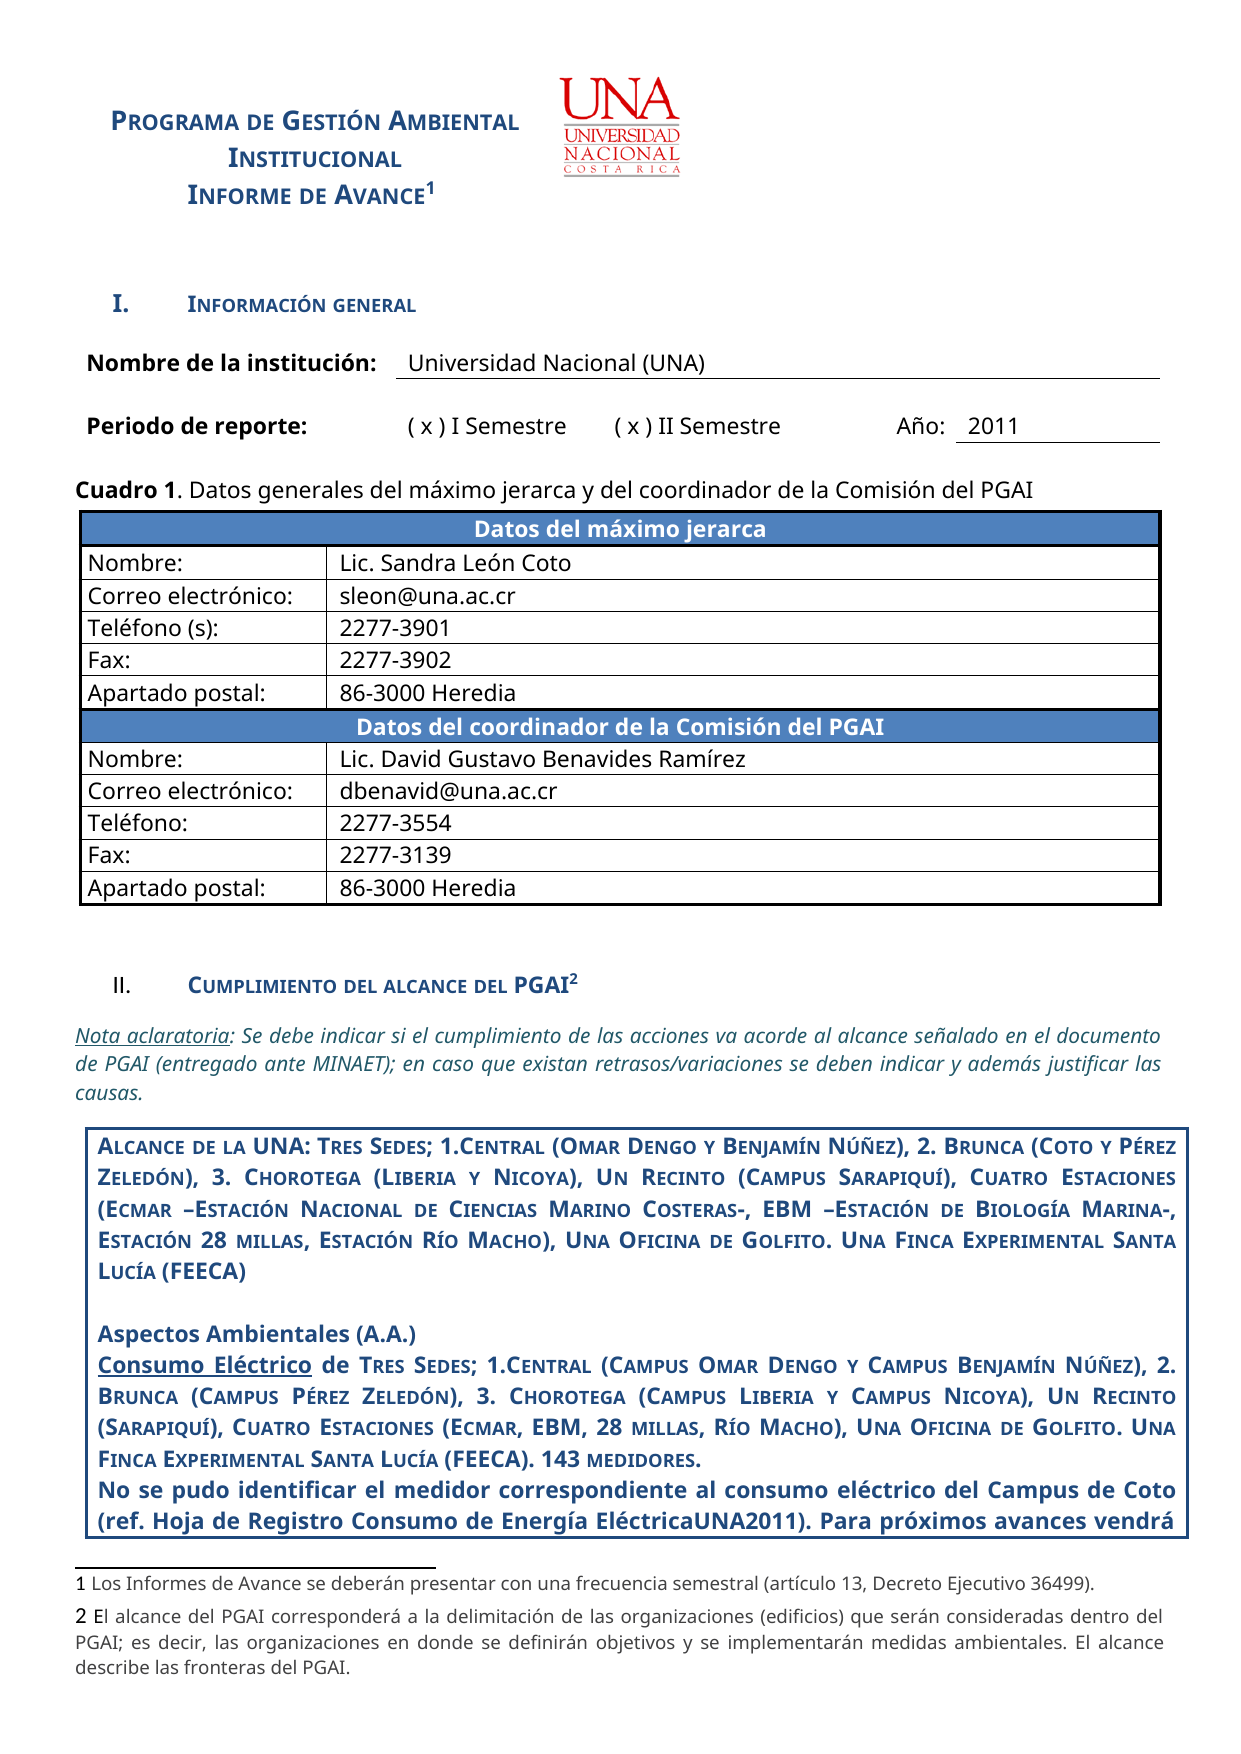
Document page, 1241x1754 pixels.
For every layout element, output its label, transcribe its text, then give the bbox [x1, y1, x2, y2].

table_cell Nombre: [82, 547, 326, 578]
table_cell 86-3000 Heredia [327, 676, 1158, 708]
table_cell ( x ) I Semestre [396, 379, 603, 442]
table_cell Fax: [82, 840, 326, 871]
table_cell Correo electrónico: [82, 580, 326, 611]
text Programa de Gestión Ambiental Institucional [75, 102, 555, 176]
table_cell 2277-3902 [327, 644, 1158, 675]
table_header Nombre de la institución: [75, 340, 396, 378]
table_cell Lic. David Gustavo Benavides Ramírez [327, 743, 1158, 774]
table_cell Lic. Sandra León Coto [327, 547, 1158, 578]
table_cell Correo electrónico: [82, 775, 326, 806]
table_cell Datos del coordinador de la Comisión del PGAI [82, 711, 1158, 742]
list Información general [112, 285, 1165, 319]
text [686, 102, 1165, 176]
text Informe de Avance [75, 176, 1165, 212]
table_cell 2277-3554 [327, 807, 1158, 838]
table_header Alcance de la UNA: Tres Sedes; 1.Central (Omar Dengo y Benjamín Núñez), 2. Brunca (Coto y Pérez Zeledón), 3. Chorotega (Liberia y Nicoya), Un Recinto (Campus Sarapiquí), Cuatro Estaciones (Ecmar –Estación Nacional de Ciencias Marino Costeras-, EBM –Estación de Biología Marina-, Estación 28 millas, Estación Río Macho), Una Oficina de Golfito. Una Finca Experimental Santa Lucía (FEECA) Aspectos Ambientales (A.A.) Consumo Eléctrico de Tres Sedes; 1.Central (Campus Omar Dengo y Campus Benjamín Núñez), 2. Brunca (Campus Pérez Zeledón), 3. Chorotega (Campus Liberia y Campus Nicoya), Un Recinto (Sarapiquí), Cuatro Estaciones (Ecmar, EBM, 28 millas, Río Macho), Una Oficina de Golfito. Una Finca Experimental Santa Lucía (FEECA). 143 medidores. No se pudo identificar el medidor correspondiente al consumo eléctrico del Campus de Coto (ref. Hoja de Registro Consumo de Energía EléctricaUNA2011). Para próximos avances vendrá [88, 1130, 1186, 1536]
table_cell dbenavid@una.ac.cr [327, 775, 1158, 806]
table_cell Nombre: [82, 743, 326, 774]
table_header Universidad Nacional (UNA) [396, 340, 1160, 378]
table_cell Teléfono (s): [82, 612, 326, 643]
table_cell sleon@una.ac.cr [327, 580, 1158, 611]
table_cell 2277-3139 [327, 840, 1158, 871]
list El alcance del PGAI corresponderá a la delimitación de las organizaciones (edificios) que serán consideradas dentro del PGAI; es decir, las organizaciones en donde se definirán objetivos y se implementarán medidas ambientales. El alcance describe las fronteras del PGAI. [75, 1601, 1165, 1680]
table_cell Año: [869, 379, 956, 442]
table_cell Periodo de reporte: [75, 378, 396, 442]
table_cell Apartado postal: [82, 872, 326, 903]
table_cell 2277-3901 [327, 612, 1158, 643]
table_cell ( x ) II Semestre [603, 379, 869, 442]
table_cell Apartado postal: [82, 676, 326, 708]
text Nota aclaratoria: Se debe indicar si el cumplimiento de las acciones va acorde al alcance señalado en el documento de PGAI (entregado ante MINAET); en caso que existan retrasos/variaciones se deben indicar y además justificar las causas. [75, 1021, 1165, 1106]
table_header Datos del máximo jerarca [82, 513, 1158, 544]
table_cell 2011 [956, 379, 1160, 442]
text Cuadro 1. Datos generales del máximo jerarca y del coordinador de la Comisión del PGAI [75, 474, 1165, 505]
table_cell Fax: [82, 644, 326, 675]
table_cell 86-3000 Heredia [327, 872, 1158, 903]
table_cell Teléfono: [82, 807, 326, 838]
list Cumplimiento del alcance del PGAI [112, 969, 1165, 1000]
text Los Informes de Avance se deberán presentar con una frecuencia semestral (artículo 13, Decreto Ejecutivo 36499). [75, 1568, 1165, 1597]
